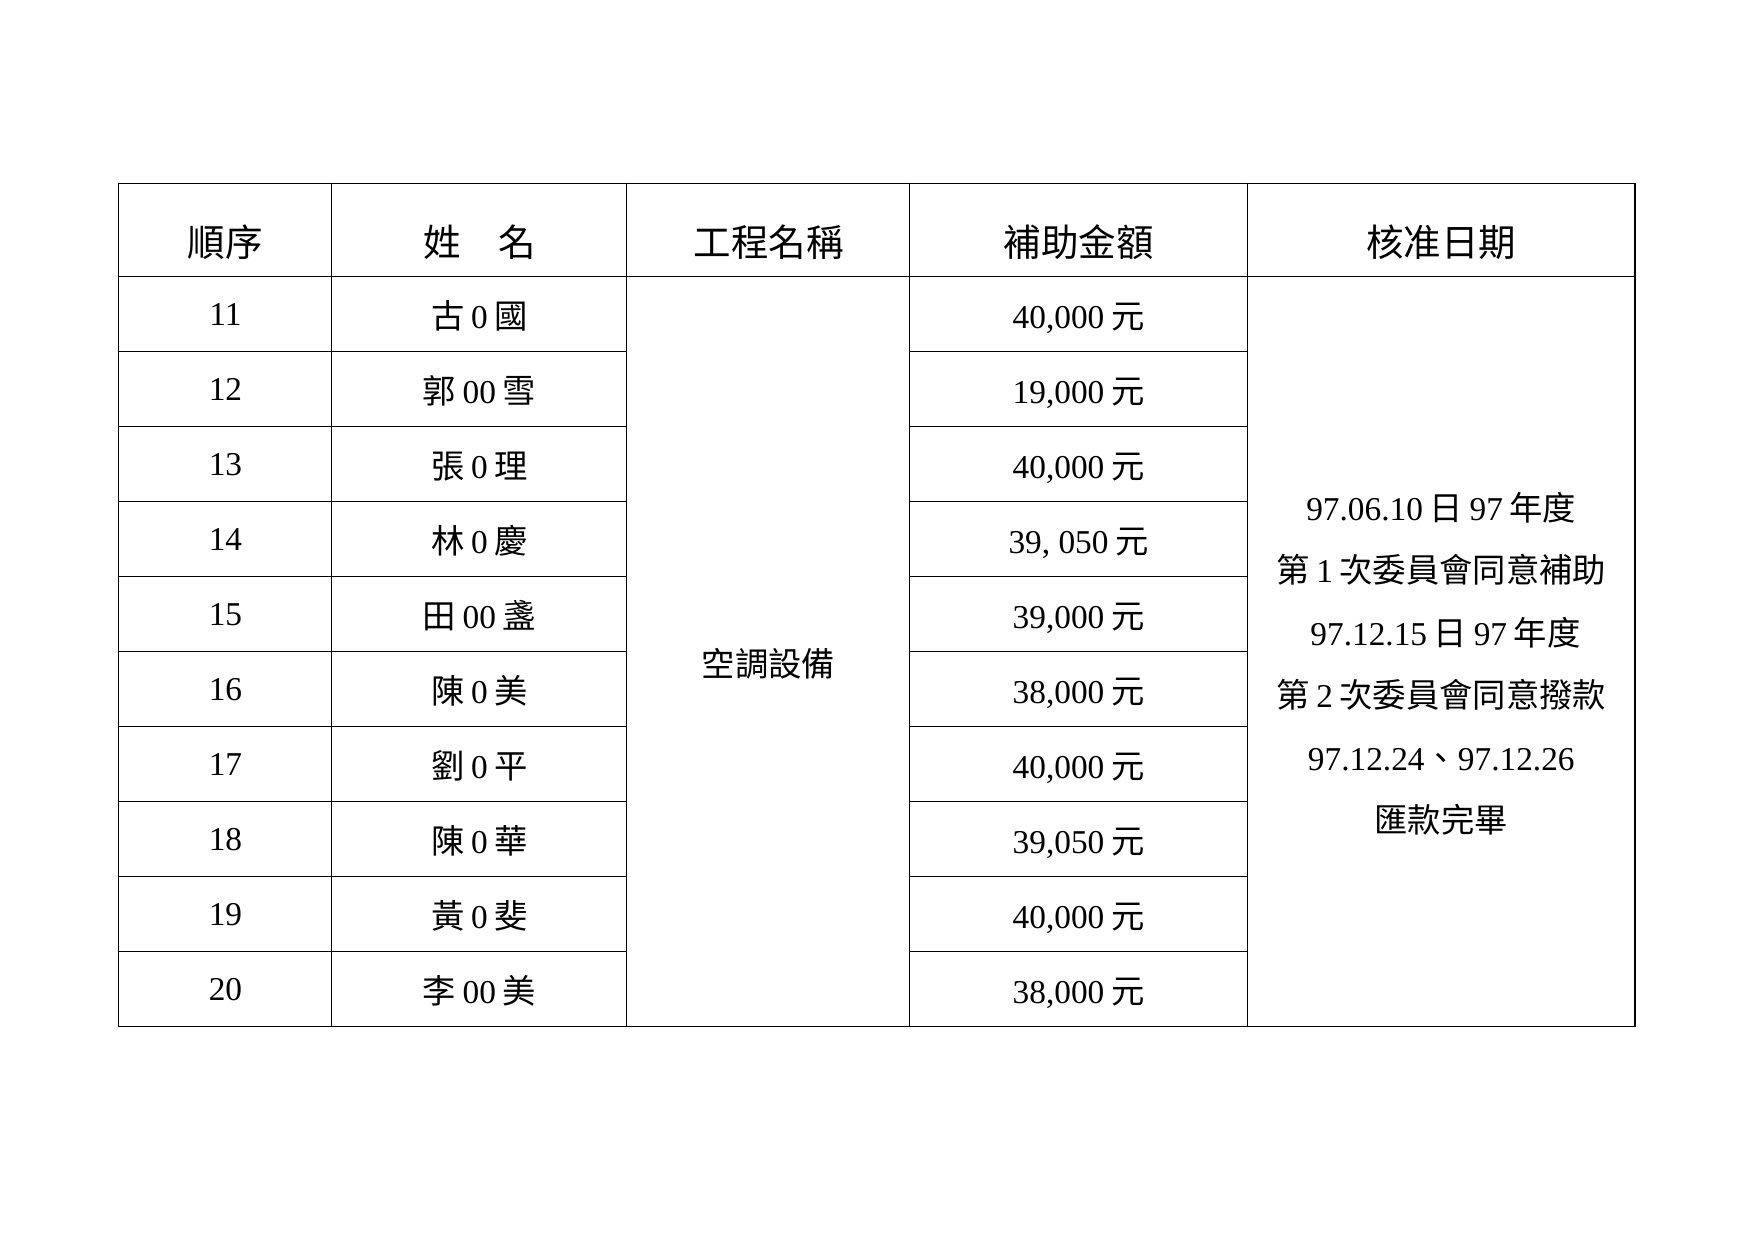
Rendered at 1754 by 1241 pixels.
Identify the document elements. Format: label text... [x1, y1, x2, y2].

table_cell 20 [119, 952, 331, 1026]
table_header 工程名稱 [627, 184, 909, 276]
table_cell 97.06.10日97年度 第1次委員會同意補助 97.12.15日97年度 第2次委員會同意撥款 97.12.24、97.12.26 匯款完畢 [1248, 277, 1634, 1026]
table_cell 陳0美 [332, 652, 626, 726]
table_cell 張0理 [332, 427, 626, 501]
table_cell 劉0平 [332, 727, 626, 801]
table_cell 12 [119, 352, 331, 426]
table_cell 38,000元 [910, 952, 1247, 1026]
table_cell 11 [119, 277, 331, 351]
table_cell 17 [119, 727, 331, 801]
table_cell 古0國 [332, 277, 626, 351]
table_cell 郭00雪 [332, 352, 626, 426]
table_cell 40,000元 [910, 427, 1247, 501]
table_cell 18 [119, 802, 331, 876]
table_header 核准日期 [1248, 184, 1634, 276]
table_cell 40,000元 [910, 877, 1247, 951]
table_cell 15 [119, 577, 331, 651]
table_cell 39,000元 [910, 577, 1247, 651]
table_cell 38,000元 [910, 652, 1247, 726]
table_header 補助金額 [910, 184, 1247, 276]
table_cell 黃0斐 [332, 877, 626, 951]
table_cell 19,000元 [910, 352, 1247, 426]
table_cell 13 [119, 427, 331, 501]
table_header 順序 [119, 184, 331, 276]
table_cell 40,000元 [910, 277, 1247, 351]
table_cell 林0慶 [332, 502, 626, 576]
table_cell 14 [119, 502, 331, 576]
table_cell 19 [119, 877, 331, 951]
table_cell 空調設備 [627, 277, 909, 1026]
table_cell 40,000元 [910, 727, 1247, 801]
table_cell 李00美 [332, 952, 626, 1026]
table_cell 田00盞 [332, 577, 626, 651]
table_cell 16 [119, 652, 331, 726]
table_cell 39,050元 [910, 802, 1247, 876]
table_cell 陳0華 [332, 802, 626, 876]
table_cell 39, 050元 [910, 502, 1247, 576]
table_header 姓 名 [332, 184, 626, 276]
